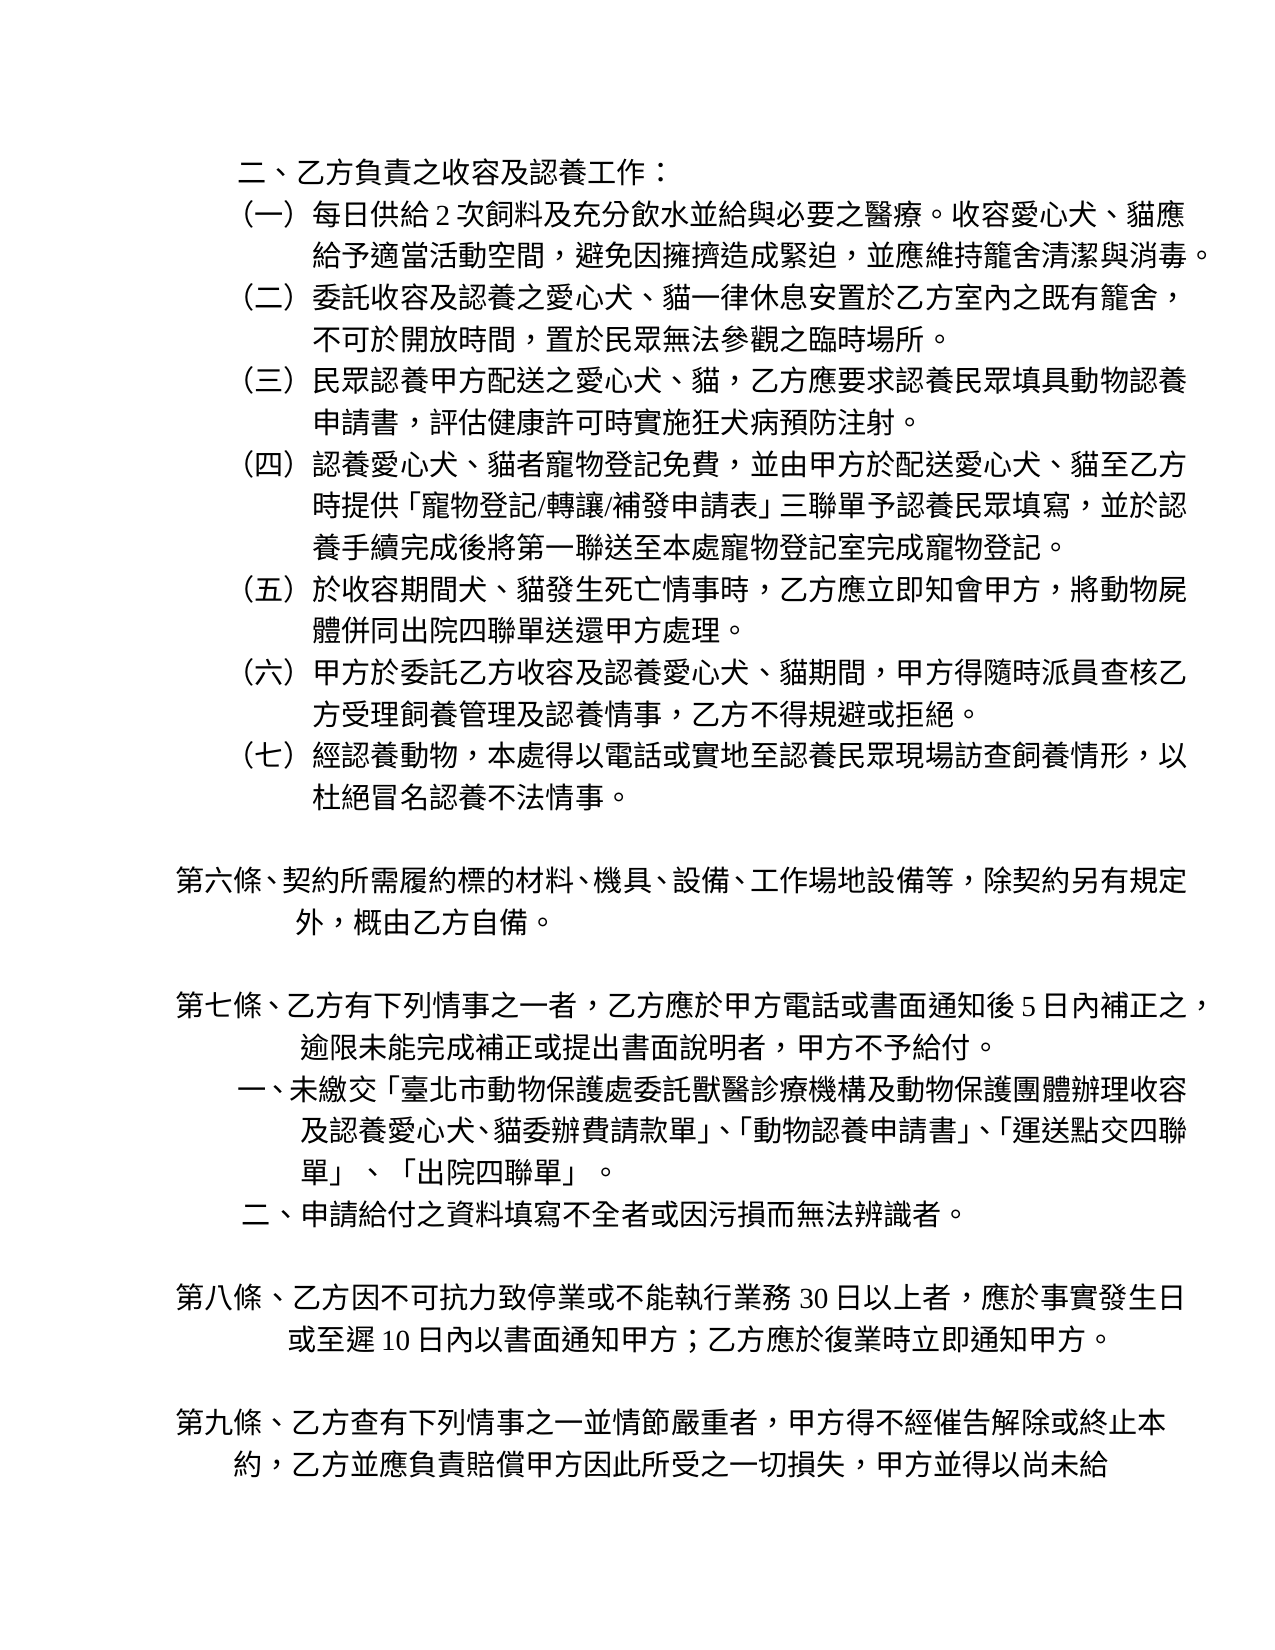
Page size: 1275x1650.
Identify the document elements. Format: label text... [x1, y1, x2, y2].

text 第七條、乙方有下列情事之一者，乙方應於甲方電話或書面通知後5日內補正之，逾限未能完成補正或提出書面說明者，甲方不予給付。 [175, 983, 1187, 1067]
text （六）甲方於委託乙方收容及認養愛心犬、貓期間，甲方得隨時派員查核乙方受理飼養管理及認養情事，乙方不得規避或拒絕。 [225, 650, 1187, 733]
text （三）民眾認養甲方配送之愛心犬、貓，乙方應要求認養民眾填具動物認養申請書，評估健康許可時實施狂犬病預防注射。 [225, 358, 1187, 442]
text 第九條、乙方查有下列情事之一並情節嚴重者，甲方得不經催告解除或終止本 [175, 1400, 1187, 1442]
text 第八條、乙方因不可抗力致停業或不能執行業務30日以上者，應於事實發生日或至遲10日內以書面通知甲方；乙方應於復業時立即通知甲方。 [175, 1275, 1187, 1358]
text （七）經認養動物，本處得以電話或實地至認養民眾現場訪查飼養情形，以杜絕冒名認養不法情事。 [225, 733, 1187, 817]
text （五）於收容期間犬、貓發生死亡情事時，乙方應立即知會甲方，將動物屍體併同出院四聯單送還甲方處理。 [225, 567, 1187, 650]
text 第六條、契約所需履約標的材料、機具、設備、工作場地設備等，除契約另有規定外，概由乙方自備。 [175, 858, 1187, 942]
text 二、申請給付之資料填寫不全者或因污損而無法辨識者。 [242, 1192, 1187, 1233]
text （一）每日供給2次飼料及充分飲水並給與必要之醫療。收容愛心犬、貓應給予適當活動空間，避免因擁擠造成緊迫，並應維持籠舍清潔與消毒。 [225, 192, 1187, 275]
text 二、乙方負責之收容及認養工作： [237, 150, 1187, 192]
text （二）委託收容及認養之愛心犬、貓一律休息安置於乙方室內之既有籠舍，不可於開放時間，置於民眾無法參觀之臨時場所。 [225, 275, 1187, 358]
text （四）認養愛心犬、貓者寵物登記免費，並由甲方於配送愛心犬、貓至乙方時提供「寵物登記/轉讓/補發申請表」三聯單予認養民眾填寫，並於認養手續完成後將第一聯送至本處寵物登記室完成寵物登記。 [225, 442, 1187, 567]
text 一、未繳交「臺北市動物保護處委託獸醫診療機構及動物保護團體辦理收容及認養愛心犬、貓委辦費請款單」、「動物認養申請書」、「運送點交四聯單」、「出院四聯單」。 [237, 1067, 1187, 1192]
text 約，乙方並應負責賠償甲方因此所受之一切損失，甲方並得以尚未給 [175, 1442, 1187, 1483]
